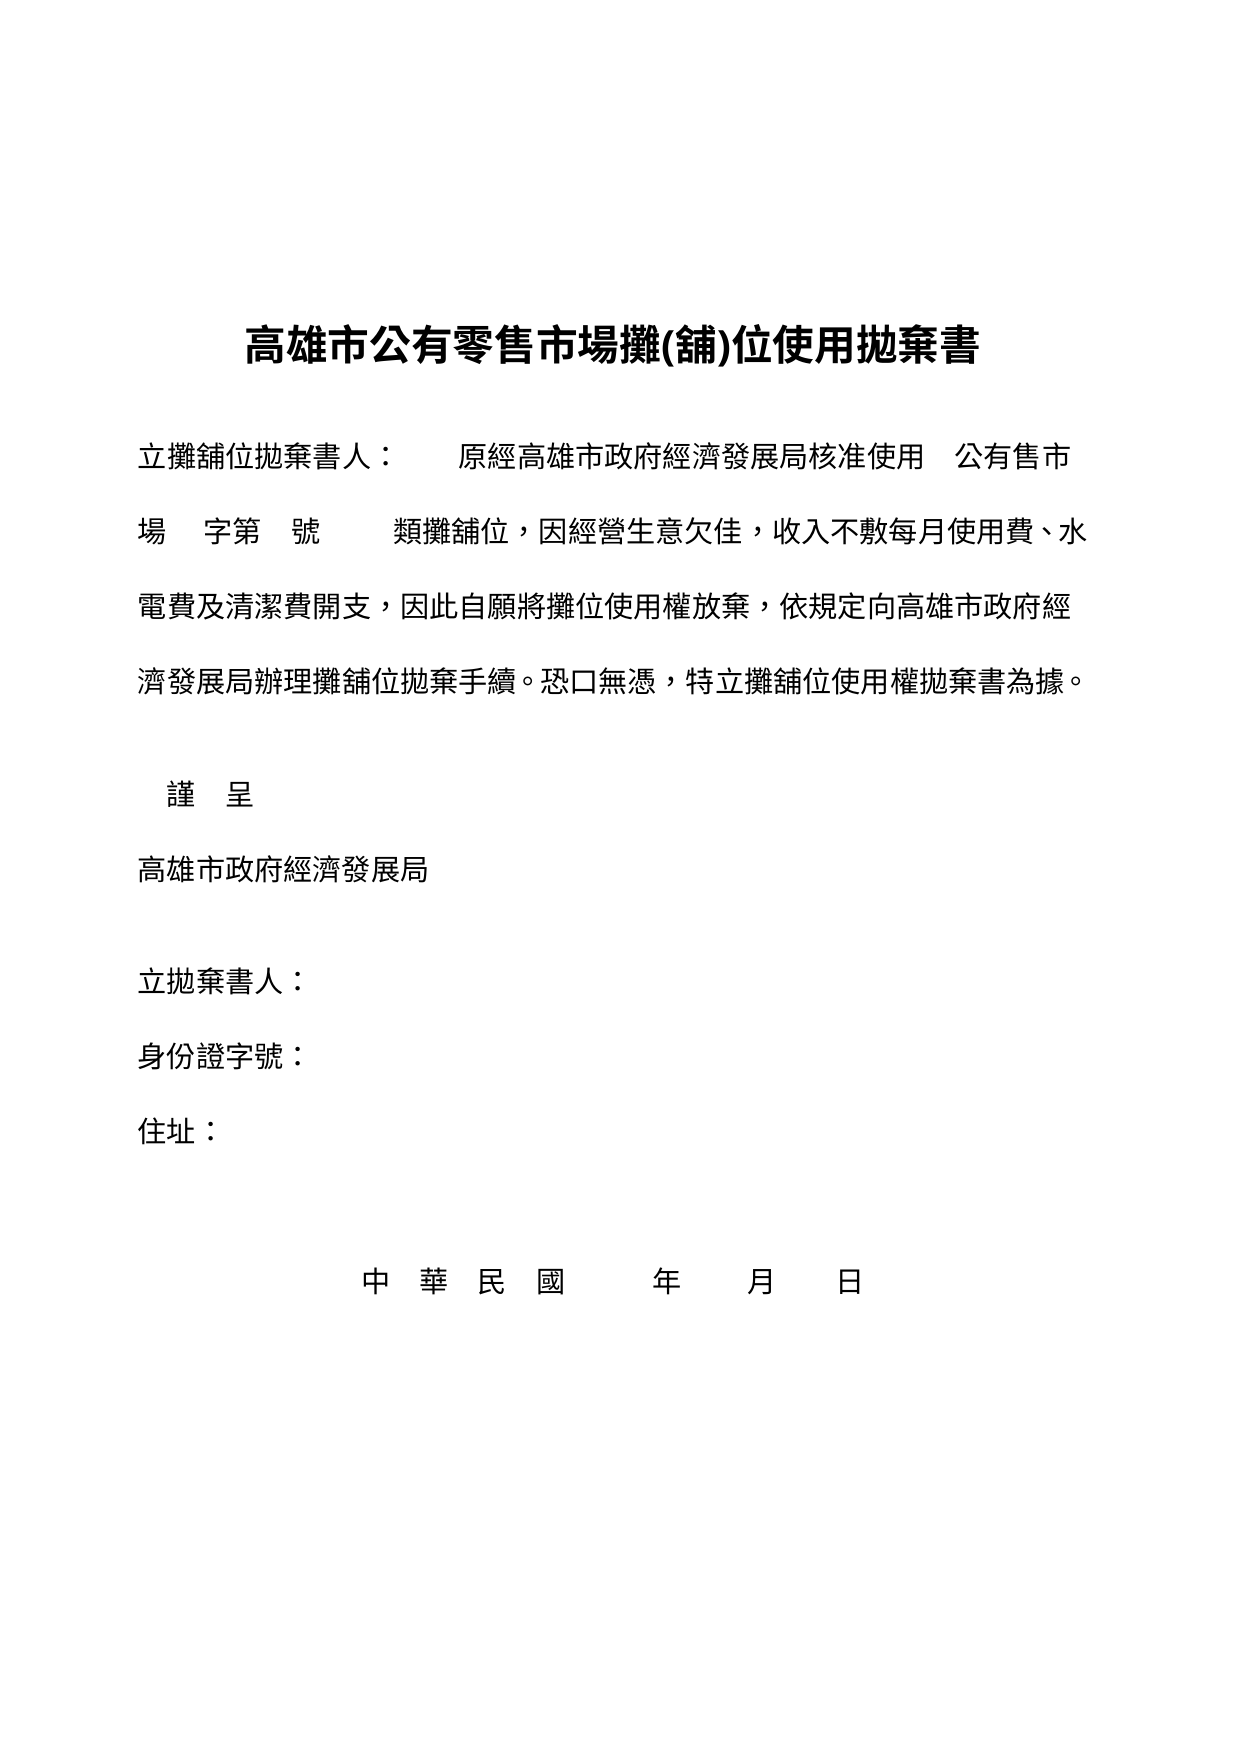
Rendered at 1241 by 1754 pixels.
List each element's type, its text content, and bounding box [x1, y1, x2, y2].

text 身份證字號： [137, 1017, 1087, 1092]
text 立攤舖位拋棄書人： 原經高雄市政府經濟發展局核准使用 公有售市場 字第 號 類攤舖位，因經營生意欠佳，收入不敷每月使用費、水電費及清潔費開支，因此自願將攤位使用權放棄，依規定向高雄市政府經濟發展局辦理攤舖位拋棄手續。恐口無憑，特立攤舖位使用權拋棄書為據。 [138, 417, 1087, 717]
text 謹 呈 [137, 755, 1087, 830]
text 高雄市公有零售市場攤(舖)位使用拋棄書 [137, 305, 1087, 380]
text 住址： [137, 1092, 1087, 1167]
text 中 華 民 國 年 月 日 [137, 1242, 1087, 1317]
text 立拋棄書人： [137, 942, 1087, 1017]
text 高雄市政府經濟發展局 [137, 830, 1087, 905]
